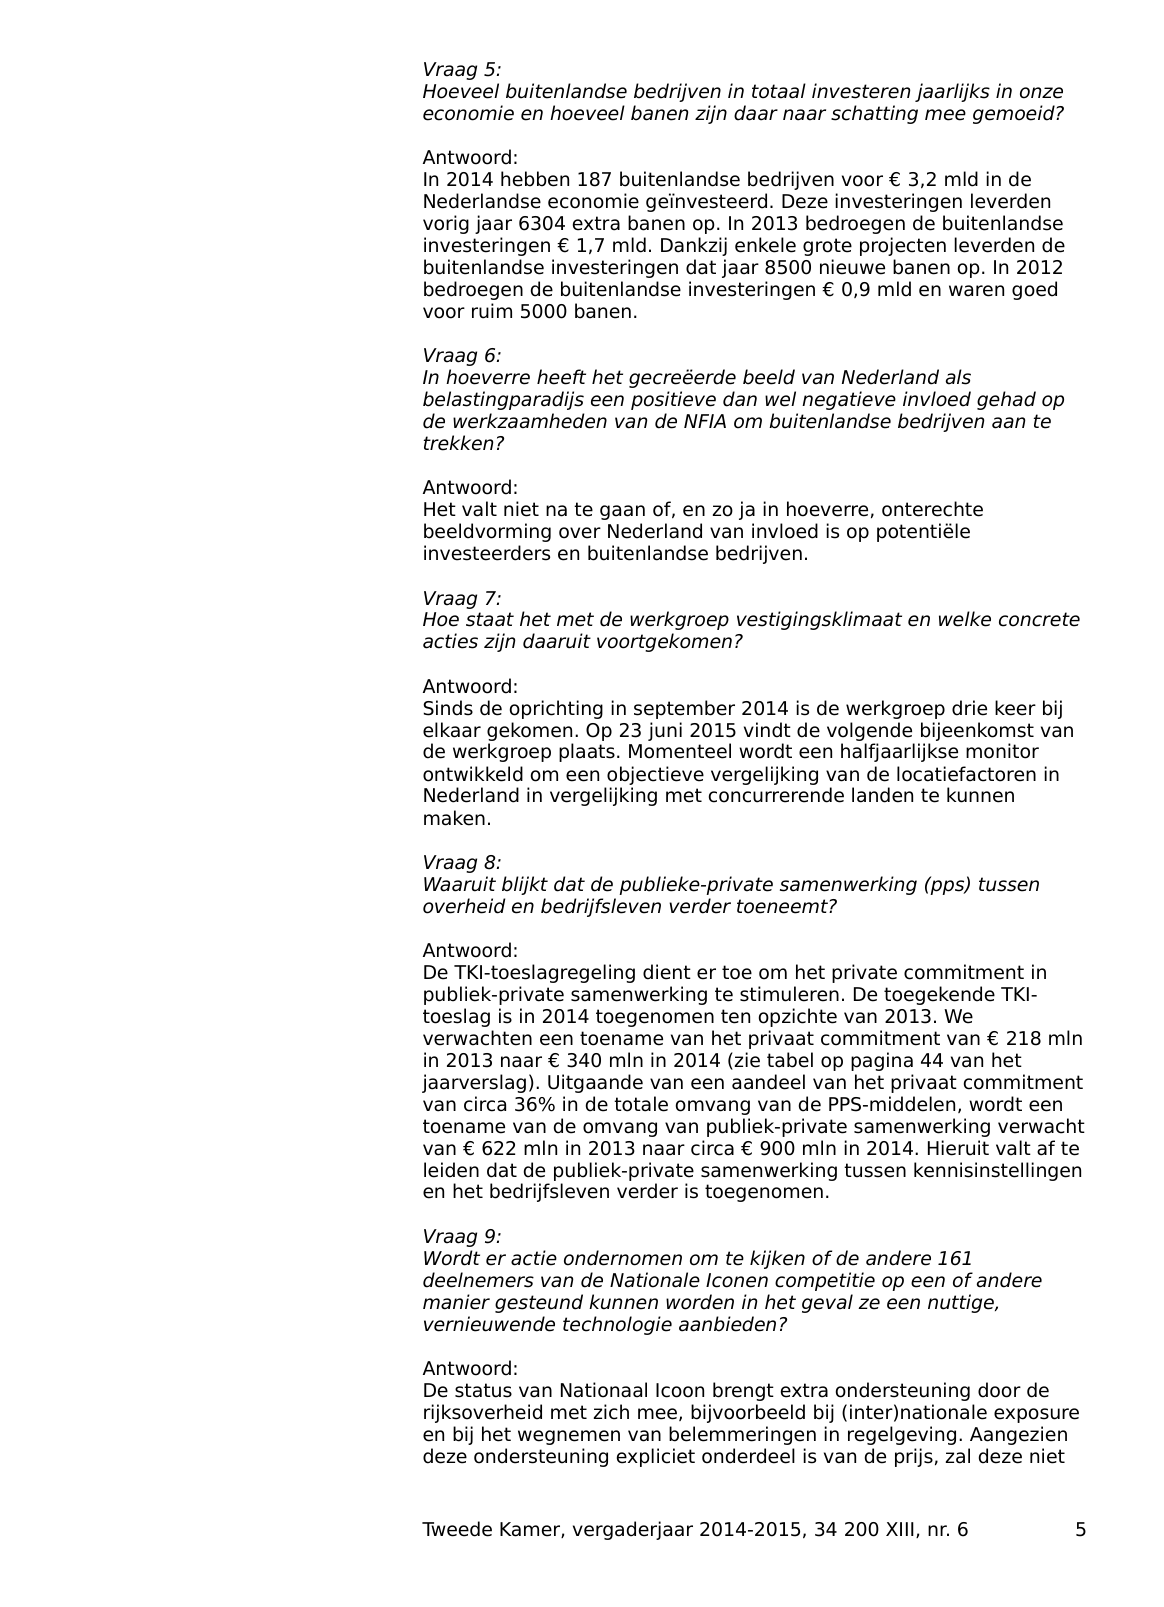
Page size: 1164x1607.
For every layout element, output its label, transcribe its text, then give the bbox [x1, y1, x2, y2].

text Hoeveel buitenlandse bedrijven in totaal investeren jaarlijks in onze economie en hoeveel banen zijn daar naar schatting mee gemoeid? [422, 81, 1087, 125]
text De TKI-toeslagregeling dient er toe om het private commitment in publiek-private samenwerking te stimuleren. De toegekende TKI-toeslag is in 2014 toegenomen ten opzichte van 2013. We verwachten een toename van het privaat commitment van € 218 mln in 2013 naar € 340 mln in 2014 (zie tabel op pagina 44 van het jaarverslag). Uitgaande van een aandeel van het privaat commitment van circa 36% in de totale omvang van de PPS-middelen, wordt een toename van de omvang van publiek-private samenwerking verwacht van € 622 mln in 2013 naar circa € 900 mln in 2014. Hieruit valt af te leiden dat de publiek-private samenwerking tussen kennisinstellingen en het bedrijfsleven verder is toegenomen. [422, 962, 1087, 1203]
text In 2014 hebben 187 buitenlandse bedrijven voor € 3,2 mld in de Nederlandse economie geïnvesteerd. Deze investeringen leverden vorig jaar 6304 extra banen op. In 2013 bedroegen de buitenlandse investeringen € 1,7 mld. Dankzij enkele grote projecten leverden de buitenlandse investeringen dat jaar 8500 nieuwe banen op. In 2012 bedroegen de buitenlandse investeringen € 0,9 mld en waren goed voor ruim 5000 banen. [422, 169, 1087, 323]
text In hoeverre heeft het gecreëerde beeld van Nederland als belastingparadijs een positieve dan wel negatieve invloed gehad op de werkzaamheden van de NFIA om buitenlandse bedrijven aan te trekken? [422, 367, 1087, 455]
text Antwoord: [422, 477, 1087, 499]
text Hoe staat het met de werkgroep vestigingsklimaat en welke concrete acties zijn daaruit voortgekomen? [422, 609, 1087, 653]
text Sinds de oprichting in september 2014 is de werkgroep drie keer bij elkaar gekomen. Op 23 juni 2015 vindt de volgende bijeenkomst van de werkgroep plaats. Momenteel wordt een halfjaarlijkse monitor ontwikkeld om een objectieve vergelijking van de locatiefactoren in Nederland in vergelijking met concurrerende landen te kunnen maken. [422, 697, 1087, 829]
text Antwoord: [422, 940, 1087, 962]
text Antwoord: [422, 1358, 1087, 1380]
text Waaruit blijkt dat de publieke-private samenwerking (pps) tussen overheid en bedrijfsleven verder toeneemt? [422, 873, 1087, 917]
text Vraag 8: [422, 852, 1087, 873]
text Vraag 9: [422, 1226, 1087, 1248]
text De status van Nationaal Icoon brengt extra ondersteuning door de rijksoverheid met zich mee, bijvoorbeeld bij (inter)nationale exposure en bij het wegnemen van belemmeringen in regelgeving. Aangezien deze ondersteuning expliciet onderdeel is van de prijs, zal deze niet [422, 1380, 1087, 1468]
text Wordt er actie ondernomen om te kijken of de andere 161 deelnemers van de Nationale Iconen competitie op een of andere manier gesteund kunnen worden in het geval ze een nuttige, vernieuwende technologie aanbieden? [422, 1248, 1087, 1336]
text Antwoord: [422, 147, 1087, 169]
text Het valt niet na te gaan of, en zo ja in hoeverre, onterechte beeldvorming over Nederland van invloed is op potentiële investeerders en buitenlandse bedrijven. [422, 499, 1087, 565]
text Vraag 5: [422, 59, 1087, 81]
text Vraag 6: [422, 345, 1087, 367]
text Antwoord: [422, 676, 1087, 697]
text Vraag 7: [422, 587, 1087, 609]
